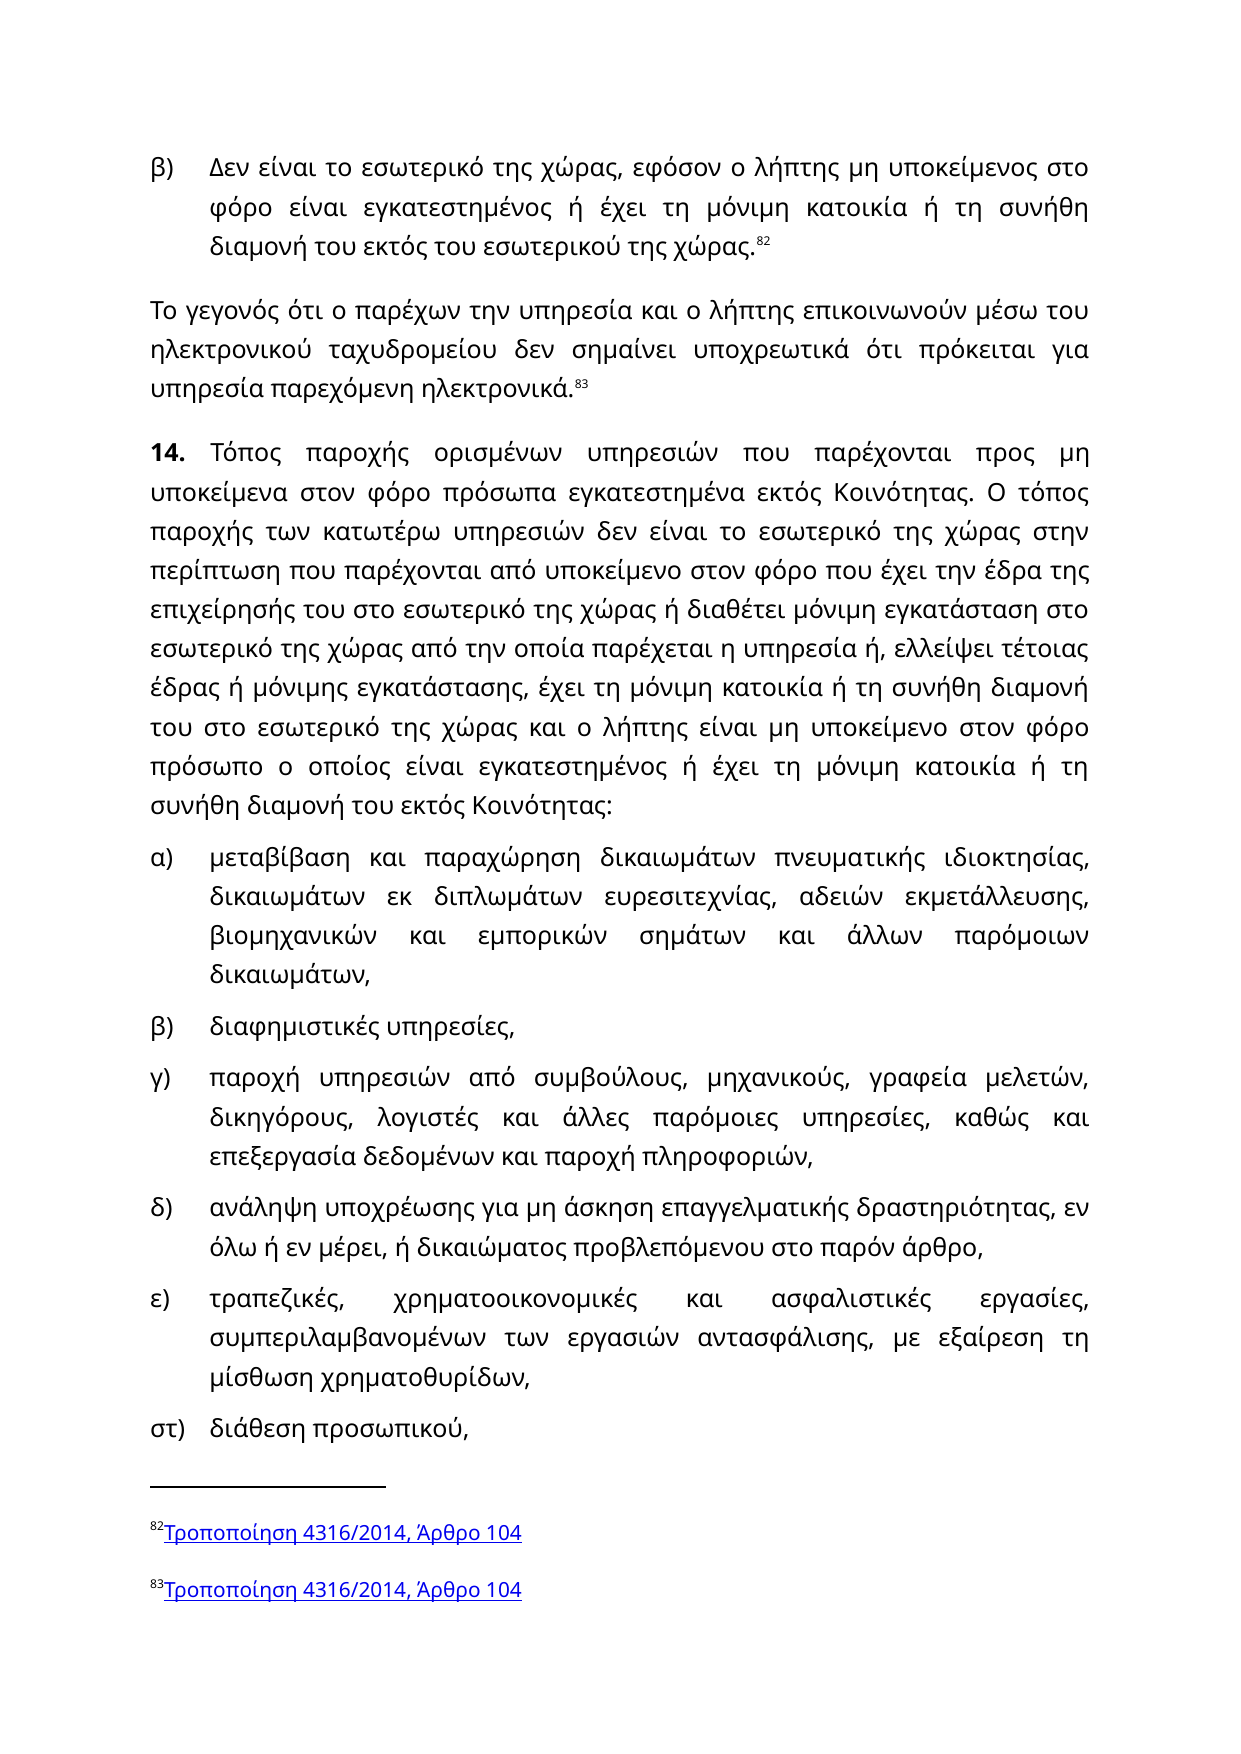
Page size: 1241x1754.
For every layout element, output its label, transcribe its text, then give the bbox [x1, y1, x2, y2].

list γ) παροχή υπηρεσιών από συμβούλους, μηχανικούς, γραφεία μελετών, δικηγόρους, λογιστές και άλλες παρόμοιες υπηρεσίες, καθώς και επεξεργασία δεδομένων και παροχή πληροφοριών, [150, 1060, 1090, 1172]
list β) διαφημιστικές υπηρεσίες, [150, 1008, 1090, 1042]
list στ) διάθεση προσωπικού, [150, 1411, 1090, 1445]
text 14. Τόπος παροχής ορισμένων υπηρεσιών που πα­ρέχονται προς μη υποκείμενα στον φόρο πρόσωπα εγκατεστημένα εκτός Κοινότητας. Ο τόπος παροχής των κατωτέρω υπηρεσιών δεν είναι το εσωτερικό της χώρας στην περίπτωση που παρέχο­νται από υποκείμενο στον φόρο που έχει την έδρα της επιχείρησής του στο εσωτερικό της χώρας ή διαθέτει μόνιμη εγκατάσταση στο εσωτερικό της χώρας από την οποία παρέχεται η υπηρεσία ή, ελλείψει τέτοιας έδρας ή μόνιμης εγκατάστασης, έχει τη μόνιμη κατοικία ή τη συνήθη διαμονή του στο εσωτερικό της χώρας και ο λήπτης είναι μη υποκείμενο στον φόρο πρόσωπο ο οποίος είναι εγκατεστημένος ή έχει τη μόνιμη κατοικία ή τη συνήθη διαμονή του εκτός Κοινότητας: [150, 435, 1090, 822]
list δ) ανάληψη υποχρέωσης για μη άσκηση επαγγελματικής δραστηριότητας, εν όλω ή εν μέρει, ή δικαιώματος προβλεπόμενου στο παρόν άρθρο, [150, 1190, 1090, 1263]
text Τροποποίηση 4316/2014, Άρθρο 104 [150, 1576, 1090, 1604]
list ε) τραπεζικές, χρηματοοικονομικές και ασφαλιστικές εργασίες, συμπεριλαμβανομένων των εργασιών αντασφάλισης, με εξαίρεση τη μίσθωση χρηματοθυρίδων, [150, 1281, 1090, 1393]
text Τροποποίηση 4316/2014, Άρθρο 104 [150, 1518, 1090, 1546]
list β) Δεν είναι το εσωτερικό της χώρας, εφόσον ο λήπτης μη υποκείμενος στο φόρο είναι εγκατεστημένος ή έχει τη μόνιμη κατοικία ή τη συνήθη διαμονή του εκτός του εσωτερικού της χώρας. [150, 150, 1090, 262]
text Το γεγονός ότι ο παρέχων την υπηρεσία και ο λήπτης επικοινωνούν μέσω του ηλεκτρονικού ταχυδρομείου δεν σημαίνει υποχρεωτικά ότι πρόκειται για υπηρεσία παρεχόμενη ηλεκτρονικά. [150, 292, 1090, 405]
list α) μεταβίβαση και παραχώρηση δικαιωμάτων πνευμα­τικής ιδιοκτησίας, δικαιωμάτων εκ διπλωμάτων ευρεσιτε­χνίας, αδειών εκμετάλλευσης, βιομηχανικών και εμπορικών σημάτων και άλλων παρόμοιων δικαιωμάτων, [150, 839, 1090, 991]
